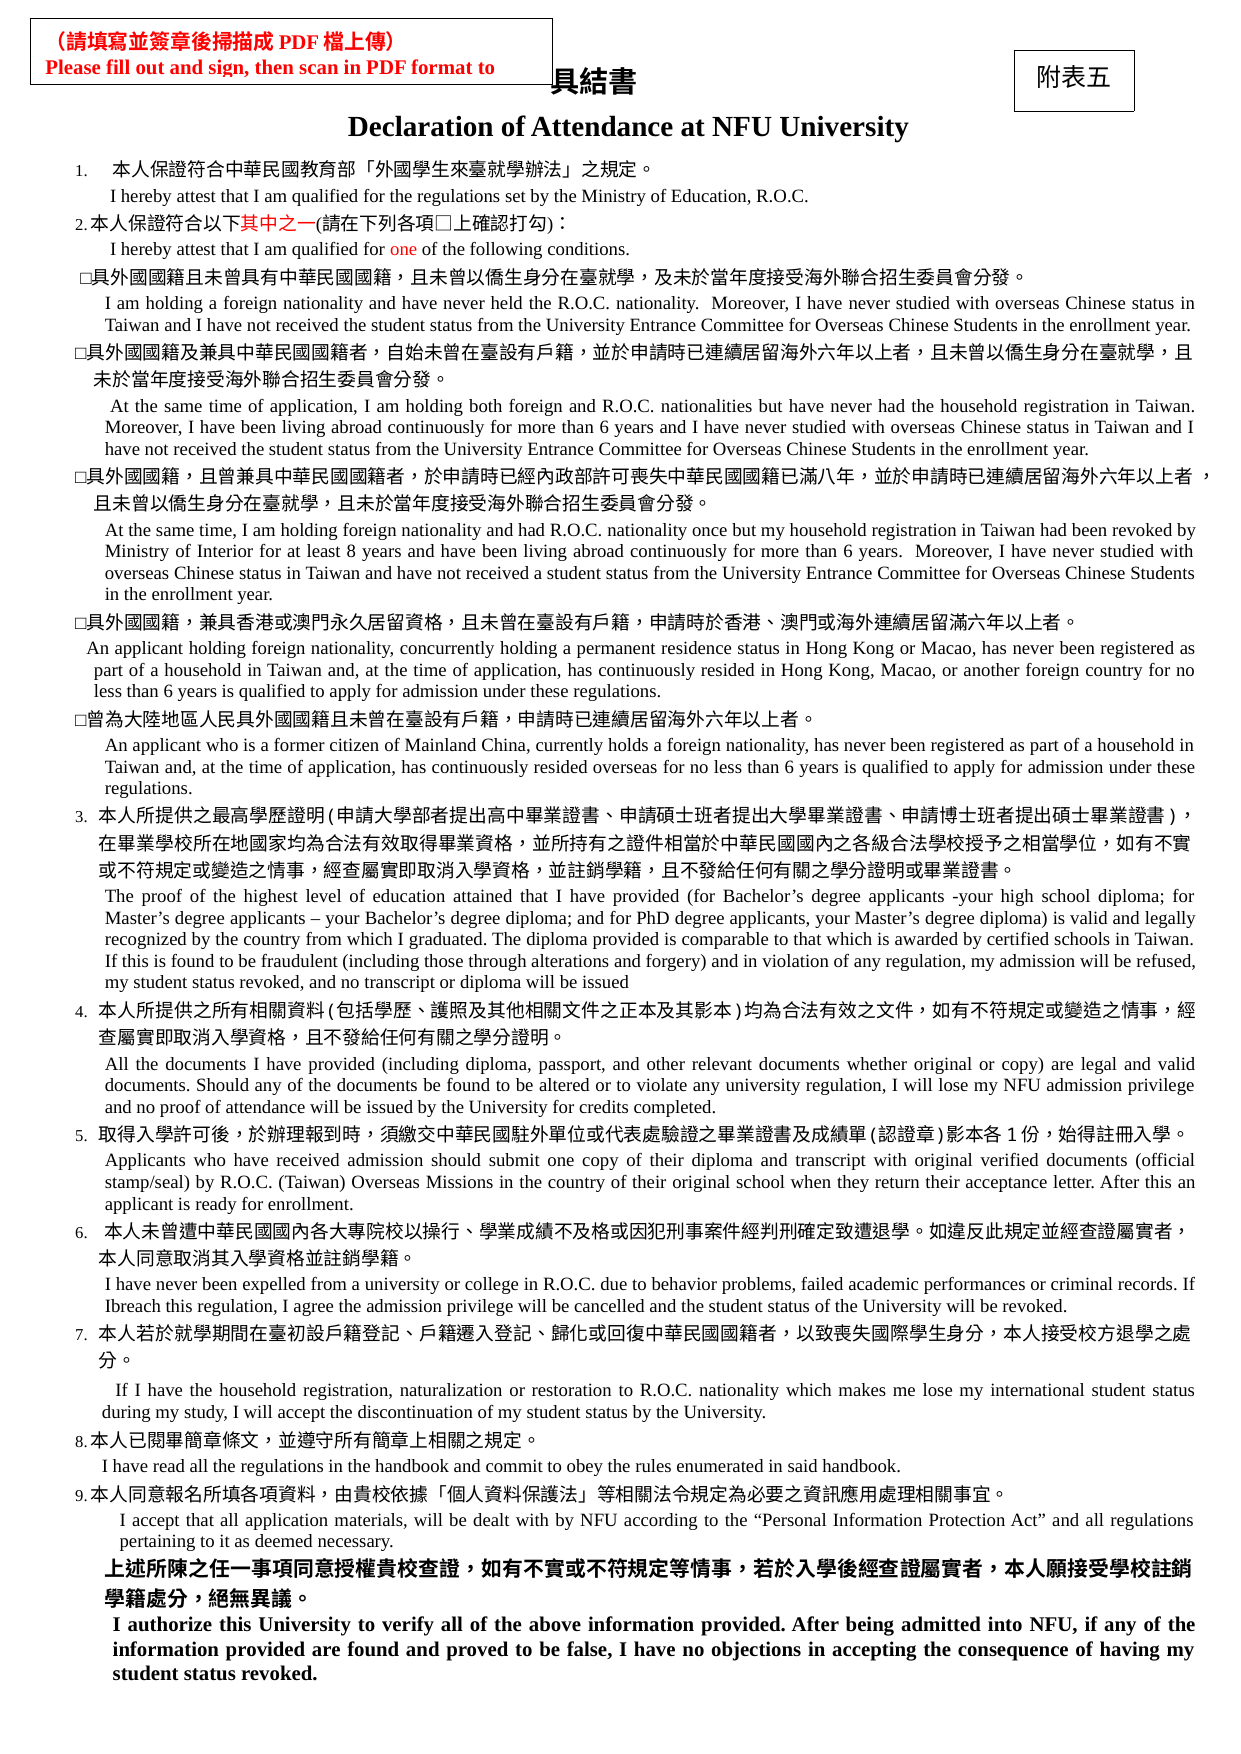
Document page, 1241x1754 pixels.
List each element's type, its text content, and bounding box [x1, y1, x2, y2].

text At the same time, I am holding foreign nationality and had R.O.C. nationality once but my household registration in Taiwan had been revoked by Ministry of Interior for at least 8 years and have been living abroad continuously for more than 6 years. Moreover, I have never studied with overseas Chinese status in Taiwan and have not received a student status from the University Entrance Committee for Overseas Chinese Students in the enrollment year. [104, 519, 1197, 605]
text □具外國國籍及兼具中華民國國籍者，自始未曾在臺設有戶籍，並於申請時已連續居留海外六年以上者，且未曾以僑生身分在臺就學，且未於當年度接受海外聯合招生委員會分發。 [75, 338, 1197, 392]
list 本人所提供之所有相關資料(包括學歷、護照及其他相關文件之正本及其影本)均為合法有效之文件，如有不符規定或變造之情事，經查屬實即取消入學資格，且不發給任何有關之學分證明。 [75, 996, 1197, 1050]
list 本人若於就學期間在臺初設戶籍登記、戶籍遷入登記、歸化或回復中華民國國籍者，以致喪失國際學生身分，本人接受校方退學之處分。 [75, 1319, 1197, 1373]
text Declaration of Attendance at NFU University [112, 109, 1137, 142]
text An applicant who is a former citizen of Mainland China, currently holds a foreign nationality, has never been registered as part of a household in Taiwan and, at the time of application, has continuously resided overseas for no less than 6 years is qualified to apply for admission under these regulations. [104, 734, 1197, 799]
text 附表五 [1029, 58, 1119, 94]
text Please fill out and sign, then scan in PDF format to upload. [45, 55, 537, 77]
list 本人未曾遭中華民國國內各大專院校以操行、學業成績不及格或因犯刑事案件經判刑確定致遭退學。如違反此規定並經查證屬實者，本人同意取消其入學資格並註銷學籍。 [75, 1216, 1197, 1271]
text 具結書 [75, 59, 1014, 101]
text If I have the household registration, naturalization or restoration to R.O.C. nationality which makes me lose my international student status during my study, I will accept the discontinuation of my student status by the University. [75, 1376, 1197, 1423]
list 本人已閱畢簡章條文，並遵守所有簡章上相關之規定。 [75, 1425, 1197, 1453]
list 本人保證符合中華民國教育部「外國學生來臺就學辦法」之規定。 [75, 155, 1197, 182]
text □具外國國籍，且曾兼具中華民國國籍者，於申請時已經內政部許可喪失中華民國國籍已滿八年，並於申請時已連續居留海外六年以上者，且未曾以僑生身分在臺就學，且未於當年度接受海外聯合招生委員會分發。 [75, 462, 1197, 516]
text I hereby attest that I am qualified for one of the following conditions. [104, 238, 1197, 260]
text □具外國國籍且未曾具有中華民國國籍，且未曾以僑生身分在臺就學，及未於當年度接受海外聯合招生委員會分發。 [75, 262, 1197, 289]
text The proof of the highest level of education attained that I have provided (for Bachelor’s degree applicants -your high school diploma; for Master’s degree applicants – your Bachelor’s degree diploma; and for PhD degree applicants, your Master’s degree diploma) is valid and legally recognized by the country from which I graduated. The diploma provided is comparable to that which is awarded by certified schools in Taiwan. If this is found to be fraudulent (including those through alterations and forgery) and in violation of any regulation, my admission will be refused, my student status revoked, and no transcript or diploma will be issued [104, 885, 1197, 993]
text □曾為大陸地區人民具外國國籍且未曾在臺設有戶籍，申請時已連續居留海外六年以上者。 [75, 704, 1197, 731]
text 具結書 [1015, 51, 1134, 111]
text All the documents I have provided (including diploma, passport, and other relevant documents whether original or copy) are legal and valid documents. Should any of the documents be found to be altered or to violate any university regulation, I will lose my NFU admission privilege and no proof of attendance will be issued by the University for credits completed. [104, 1052, 1197, 1117]
text I have never been expelled from a university or college in R.O.C. due to behavior problems, failed academic performances or criminal records. If Ibreach this regulation, I agree the admission privilege will be cancelled and the student status of the University will be revoked. [104, 1273, 1197, 1316]
text At the same time of application, I am holding both foreign and R.O.C. nationalities but have never had the household registration in Taiwan. Moreover, I have been living abroad continuously for more than 6 years and I have never studied with overseas Chinese status in Taiwan and I have not received the student status from the University Entrance Committee for Overseas Chinese Students in the enrollment year. [104, 394, 1197, 459]
text I authorize this University to verify all of the above information provided. After being admitted into NFU, if any of the information provided are found and proved to be false, I have no objections in accepting the consequence of having my student status revoked. [112, 1612, 1197, 1684]
text I am holding a foreign nationality and have never held the R.O.C. nationality. Moreover, I have never studied with overseas Chinese status in Taiwan and I have not received the student status from the University Entrance Committee for Overseas Chinese Students in the enrollment year. [104, 292, 1197, 335]
text （請填寫並簽章後掃描成PDF檔上傳） [45, 25, 537, 55]
text Applicants who have received admission should submit one copy of their diploma and transcript with original verified documents (official stamp/seal) by R.O.C. (Taiwan) Overseas Missions in the country of their original school when they return their acceptance letter. After this an applicant is ready for enrollment. [104, 1149, 1197, 1214]
text An applicant holding foreign nationality, concurrently holding a permanent residence status in Hong Kong or Macao, has never been registered as part of a household in Taiwan and, at the time of application, has continuously resided in Hong Kong, Macao, or another foreign country for no less than 6 years is qualified to apply for admission under these regulations. [75, 637, 1197, 702]
text 具結書 [75, 59, 552, 84]
list 本人保證符合以下其中之一(請在下列各項□上確認打勾)： [75, 209, 1197, 236]
list 本人所提供之最高學歷證明(申請大學部者提出高中畢業證書、申請碩士班者提出大學畢業證書、申請博士班者提出碩士畢業證書)，在畢業學校所在地國家均為合法有效取得畢業資格，並所持有之證件相當於中華民國國內之各級合法學校授予之相當學位，如有不實或不符規定或變造之情事，經查屬實即取消入學資格，並註銷學籍，且不發給任何有關之學分證明或畢業證書。 [75, 801, 1197, 883]
text I have read all the regulations in the handbook and commit to obey the rules enumerated in said handbook. [75, 1455, 1197, 1477]
text □具外國國籍，兼具香港或澳門永久居留資格，且未曾在臺設有戶籍，申請時於香港、澳門或海外連續居留滿六年以上者。 [75, 607, 1197, 634]
text I hereby attest that I am qualified for the regulations set by the Ministry of Education, R.O.C. [104, 184, 1197, 206]
list 本人同意報名所填各項資料，由貴校依據「個人資料保護法」等相關法令規定為必要之資訊應用處理相關事宜。 [75, 1479, 1197, 1506]
text I accept that all application materials, will be dealt with by NFU according to the “Personal Information Protection Act” and all regulations pertaining to it as deemed necessary. [119, 1509, 1197, 1552]
list 取得入學許可後，於辦理報到時，須繳交中華民國駐外單位或代表處驗證之畢業證書及成績單(認證章)影本各1份，始得註冊入學。 [75, 1119, 1197, 1147]
text 上述所陳之任一事項同意授權貴校查證，如有不實或不符規定等情事，若於入學後經查證屬實者，本人願接受學校註銷學籍處分，絕無異議。 [104, 1552, 1197, 1612]
